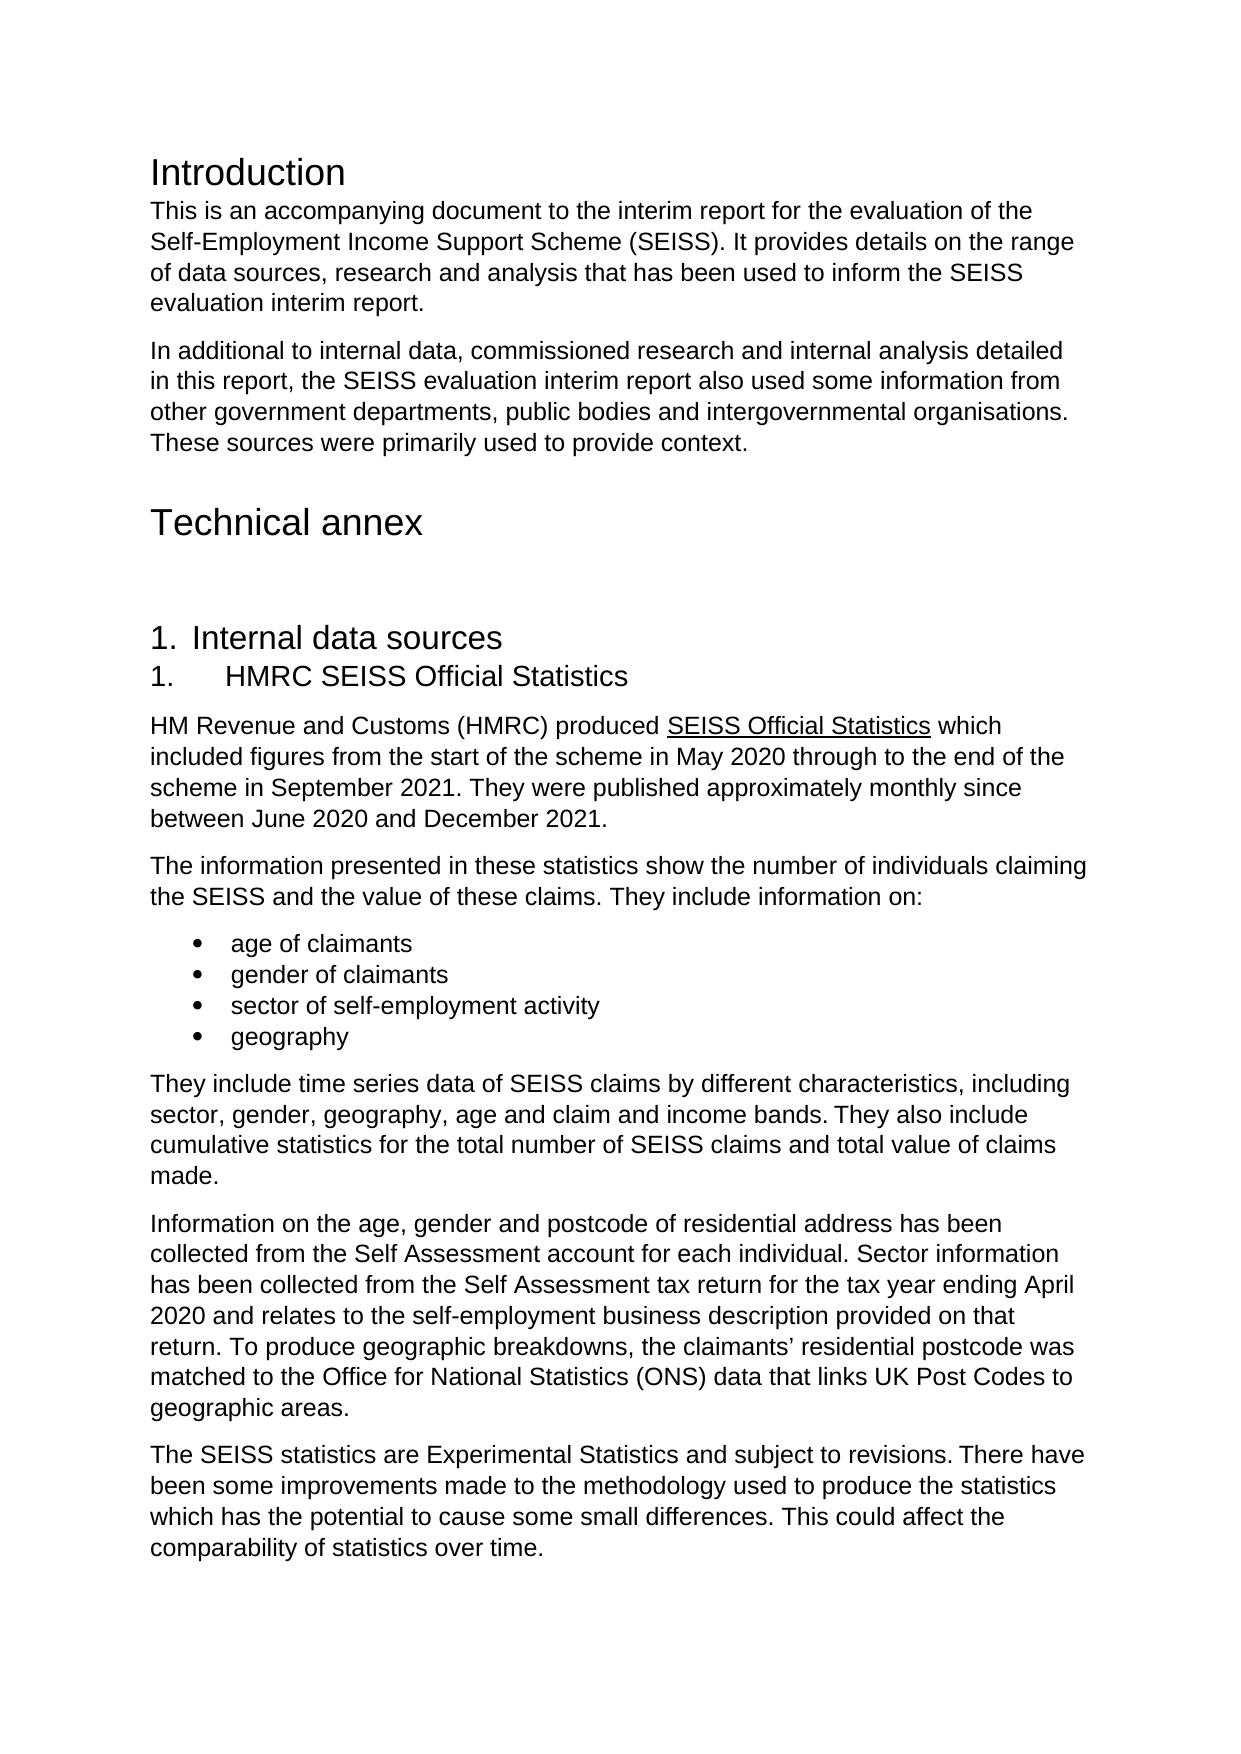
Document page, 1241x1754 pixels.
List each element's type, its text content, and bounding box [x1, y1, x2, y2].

subtitle Technical annex [150, 500, 1090, 543]
list gender of claimants [193, 960, 1090, 989]
subtitle HMRC SEISS Official Statistics [150, 659, 1090, 692]
text The information presented in these statistics show the number of individuals claiming the SEISS and the value of these claims. They include information on: [150, 851, 1090, 910]
text This is an accompanying document to the interim report for the evaluation of the Self-Employment Income Support Scheme (SEISS). It provides details on the range of data sources, research and analysis that has been used to inform the SEISS evaluation interim report. [150, 196, 1090, 317]
list geography [193, 1022, 1090, 1050]
text The SEISS statistics are Experimental Statistics and subject to revisions. There have been some improvements made to the methodology used to produce the statistics which has the potential to cause some small differences. This could affect the comparability of statistics over time. [150, 1440, 1090, 1561]
text HM Revenue and Customs (HMRC) produced SEISS Official Statistics which included figures from the start of the scheme in May 2020 through to the end of the scheme in September 2021. They were published approximately monthly since between June 2020 and December 2021. [150, 711, 1090, 832]
text Information on the age, gender and postcode of residential address has been collected from the Self Assessment account for each individual. Sector information has been collected from the Self Assessment tax return for the tax year ending April 2020 and relates to the self-employment business description provided on that return. To produce geographic breakdowns, the claimants’ residential postcode was matched to the Office for National Statistics (ONS) data that links UK Post Codes to geographic areas. [150, 1209, 1090, 1422]
list age of claimants [193, 929, 1090, 958]
text They include time series data of SEISS claims by different characteristics, including sector, gender, geography, age and claim and income bands. They also include cumulative statistics for the total number of SEISS claims and total value of claims made. [150, 1069, 1090, 1190]
subtitle Introduction [150, 150, 1090, 193]
subtitle Internal data sources [150, 618, 1090, 656]
text In additional to internal data, commissioned research and internal analysis detailed in this report, the SEISS evaluation interim report also used some information from other government departments, public bodies and intergovernmental organisations. These sources were primarily used to provide context. [150, 336, 1090, 457]
list sector of self-employment activity [193, 991, 1090, 1019]
